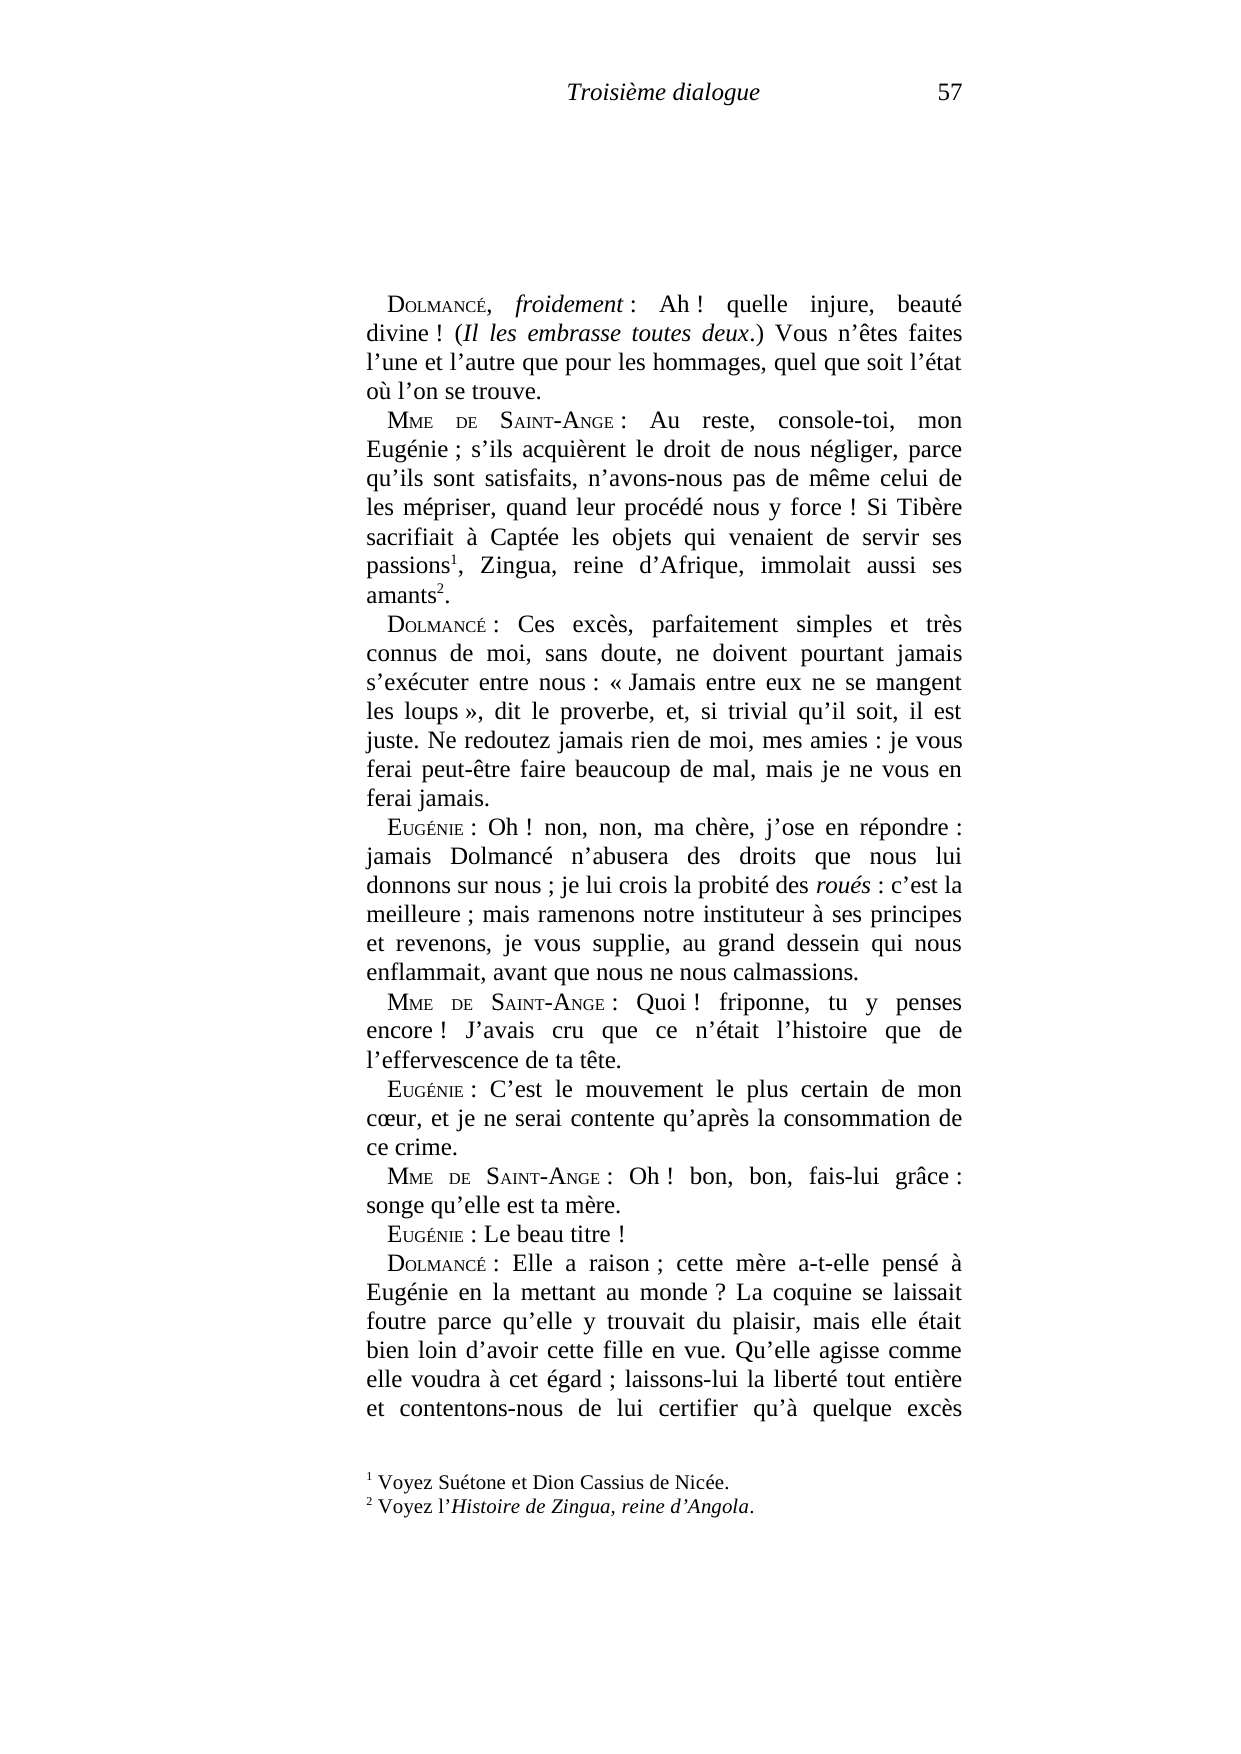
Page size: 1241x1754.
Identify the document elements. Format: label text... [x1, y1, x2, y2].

text Voyez l’Histoire de Zingua, reine d’Angola. [366, 1493, 962, 1518]
text Eugénie : Le beau titre ! [366, 1219, 962, 1248]
text Eugénie : Oh ! non, non, ma chère, j’ose en répondre : jamais Dolmancé n’abusera des droits que nous lui donnons sur nous ; je lui crois la probité des roués : c’est la meilleure ; mais ramenons notre instituteur à ses principes et revenons, je vous supplie, au grand dessein qui nous enflammait, avant que nous ne nous calmassions. [366, 812, 962, 986]
text Dolmancé : Elle a raison ; cette mère a-t-elle pensé à Eugénie en la mettant au monde ? La coquine se laissait foutre parce qu’elle y trouvait du plaisir, mais elle était bien loin d’avoir cette fille en vue. Qu’elle agisse comme elle voudra à cet égard ; laissons-lui la liberté tout entière et contentons-nous de lui certifier qu’à quelque excès [366, 1248, 962, 1422]
text Dolmancé, froidement : Ah ! quelle injure, beauté divine ! (Il les embrasse toutes deux.) Vous n’êtes faites l’une et l’autre que pour les hommages, quel que soit l’état où l’on se trouve. [366, 289, 962, 405]
text Mme de Saint-Ange : Quoi ! friponne, tu y penses encore ! J’avais cru que ce n’était l’histoire que de l’effervescence de ta tête. [366, 986, 962, 1073]
text Dolmancé : Ces excès, parfaitement simples et très connus de moi, sans doute, ne doivent pourtant jamais s’exécuter entre nous : « Jamais entre eux ne se mangent les loups », dit le proverbe, et, si trivial qu’il soit, il est juste. Ne redoutez jamais rien de moi, mes amies : je vous ferai peut-être faire beaucoup de mal, mais je ne vous en ferai jamais. [366, 608, 962, 812]
text Mme de Saint-Ange : Au reste, console-toi, mon Eugénie ; s’ils acquièrent le droit de nous négliger, parce qu’ils sont satisfaits, n’avons-nous pas de même celui de les mépriser, quand leur procédé nous y force ! Si Tibère sacrifiait à Captée les objets qui venaient de servir ses passions, Zingua, reine d’Afrique, immolait aussi ses amants. [366, 405, 962, 608]
text Mme de Saint-Ange : Oh ! bon, bon, fais-lui grâce : songe qu’elle est ta mère. [366, 1161, 962, 1219]
text Voyez Suétone et Dion Cassius de Nicée. [366, 1469, 962, 1493]
text Eugénie : C’est le mouvement le plus certain de mon cœur, et je ne serai contente qu’après la consommation de ce crime. [366, 1073, 962, 1161]
